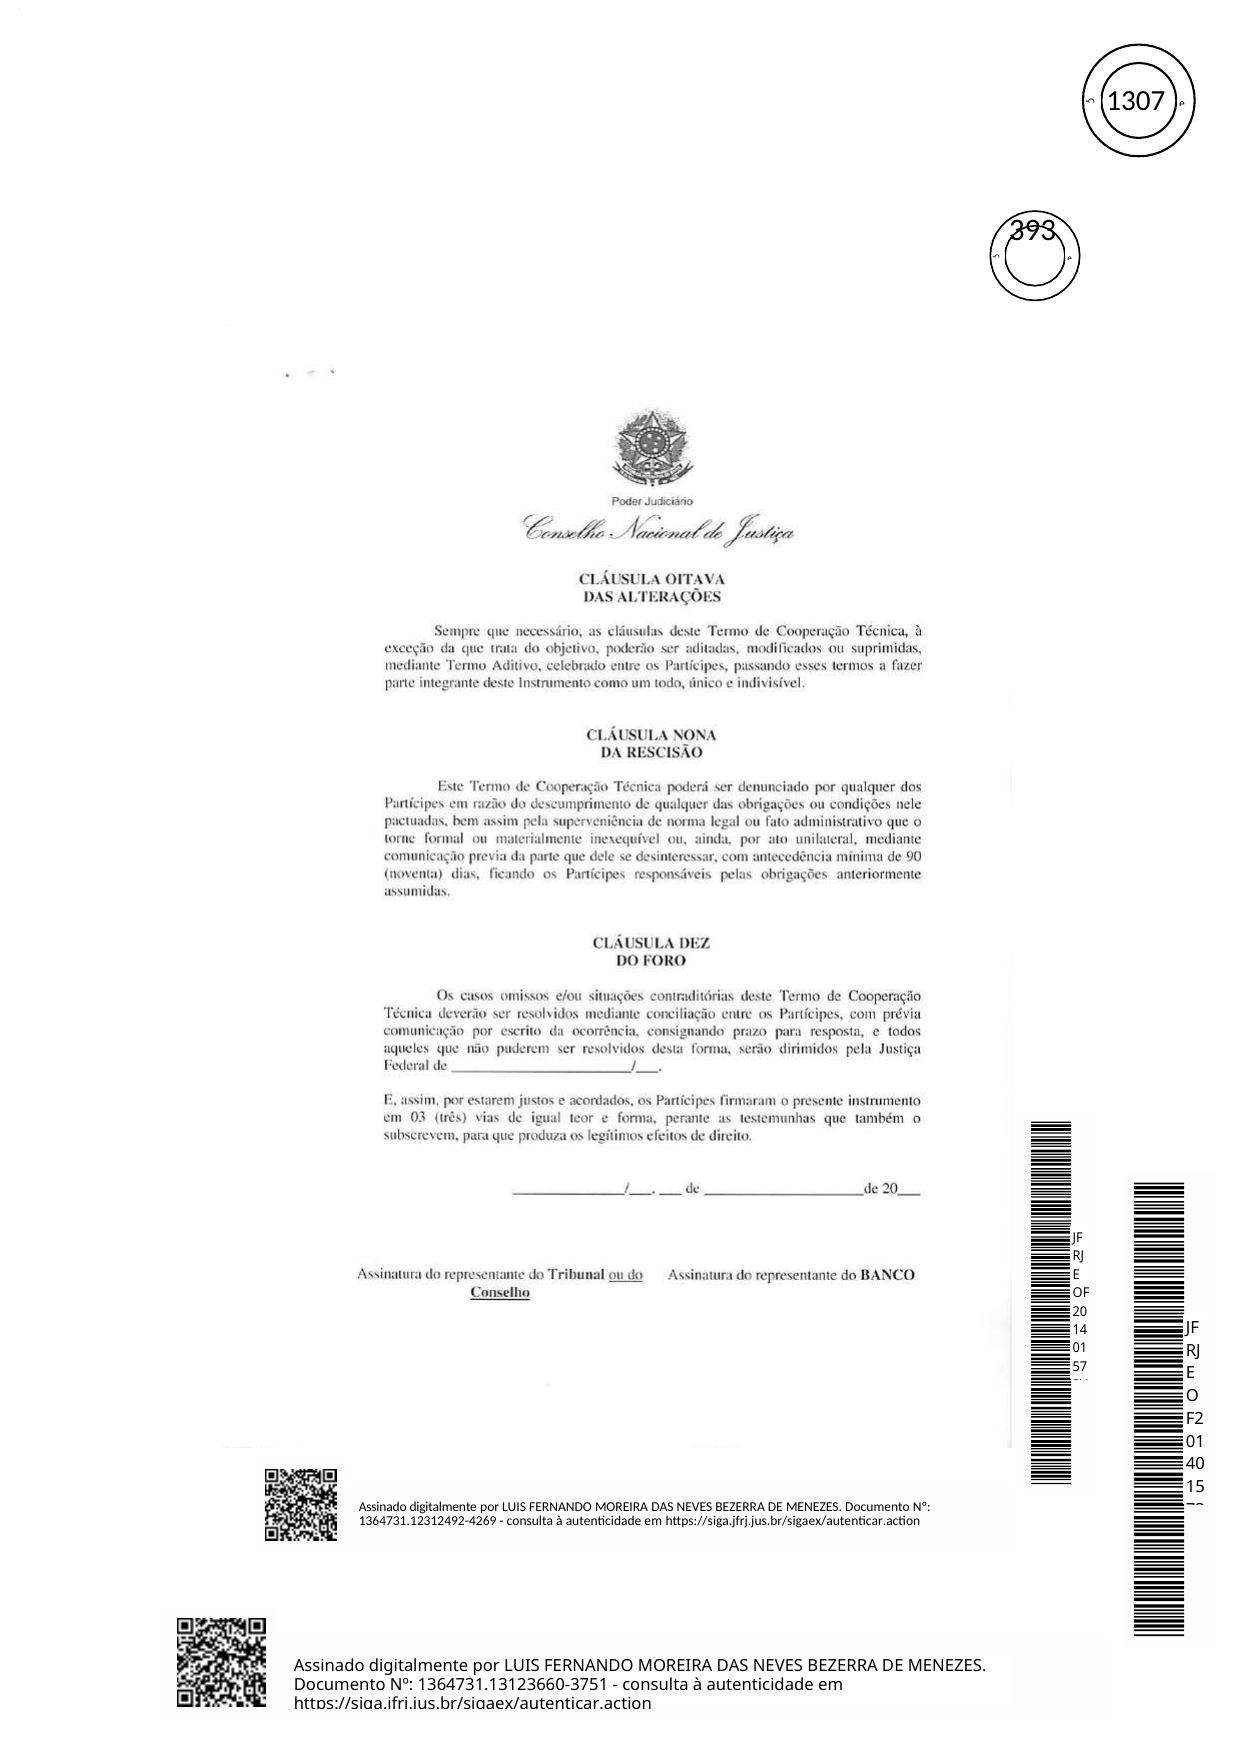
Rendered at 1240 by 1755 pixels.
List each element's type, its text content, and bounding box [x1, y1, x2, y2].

text ç [1085, 98, 1099, 106]
text JFRJEOF201401573V06 [1186, 1316, 1206, 1504]
text JFRJEOF201401573V02 [1072, 1228, 1089, 1379]
text e [1179, 97, 1193, 105]
text ç [992, 254, 1004, 260]
text e [1067, 253, 1078, 260]
